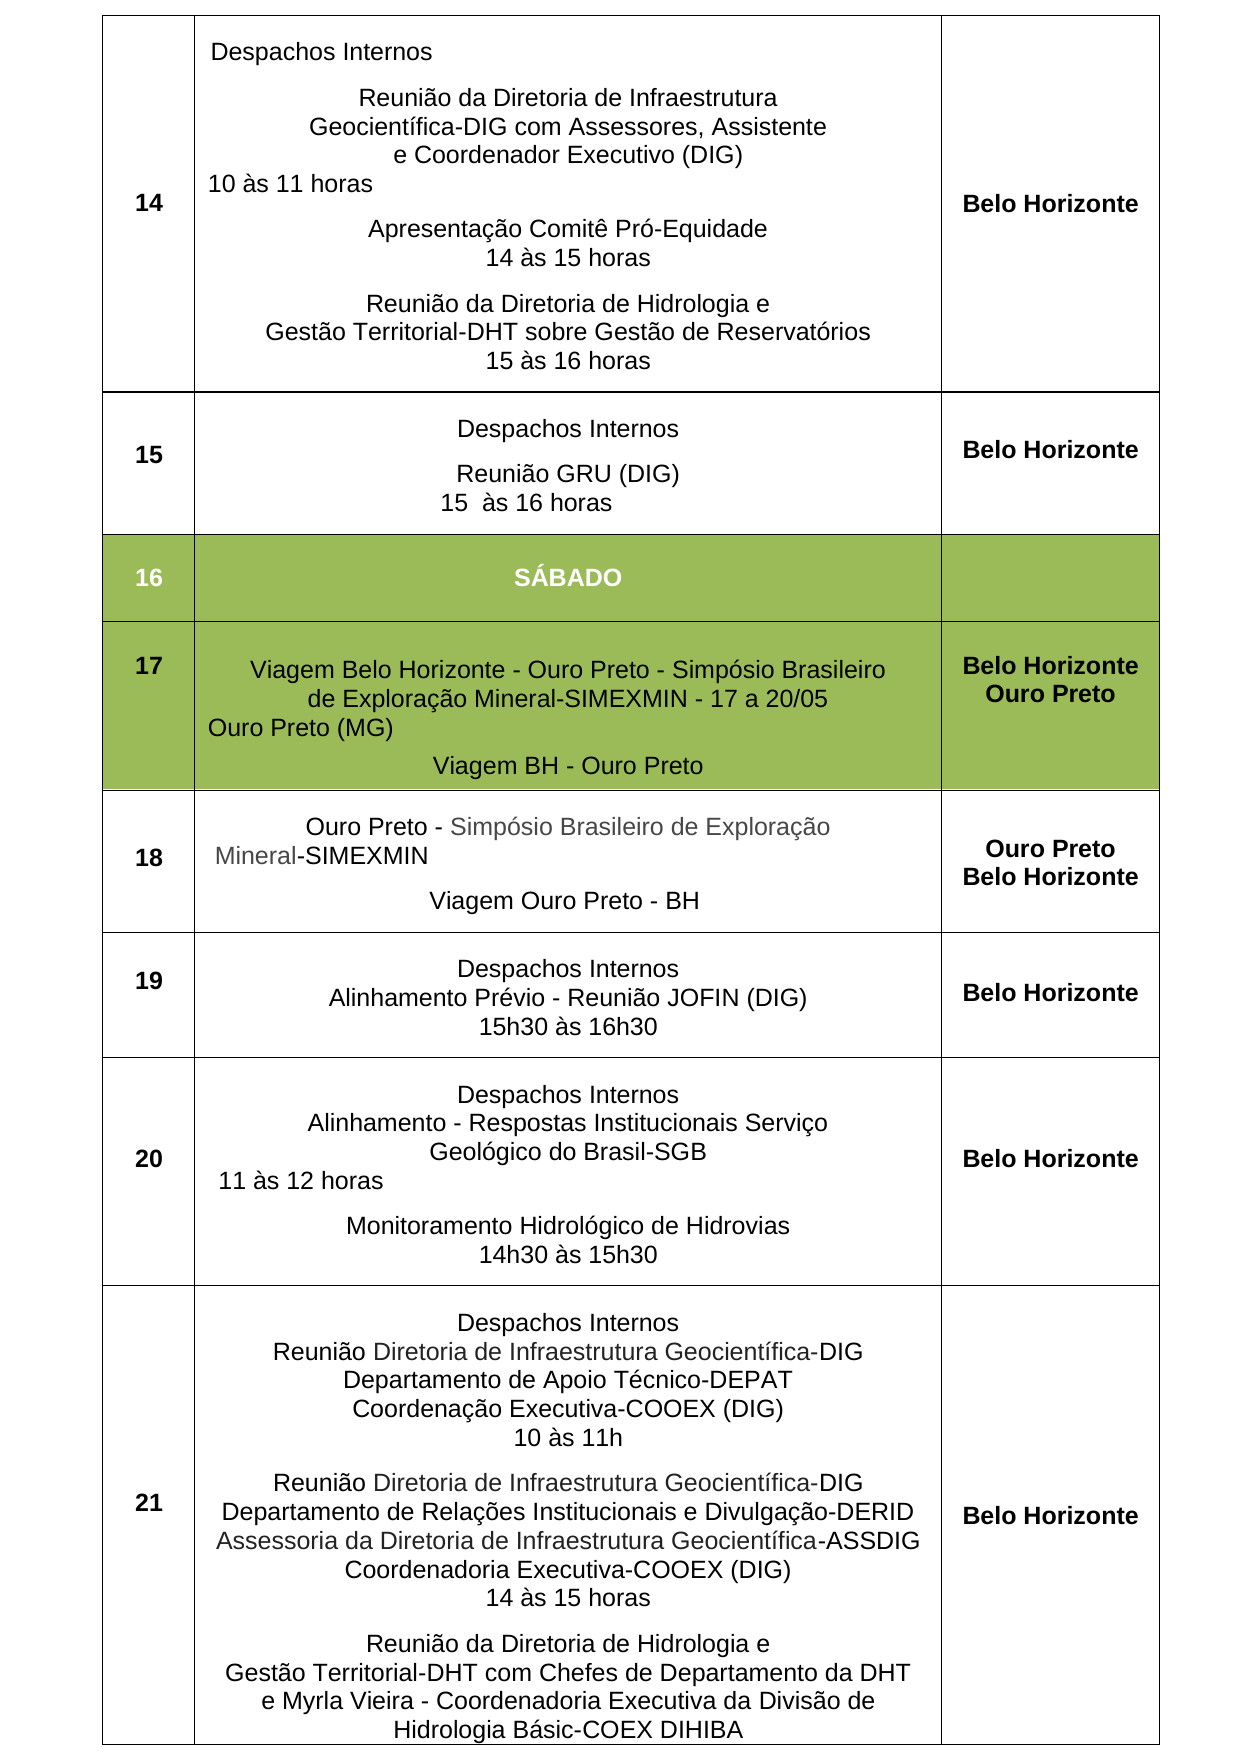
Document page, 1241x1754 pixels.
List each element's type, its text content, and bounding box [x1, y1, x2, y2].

table_cell 19 [103, 933, 194, 1057]
table_cell 18 [103, 791, 194, 932]
table_cell 20 [103, 1058, 194, 1285]
table_cell Despachos Internos Reunião Diretoria de Infraestrutura Geocientífica-DIG Departamento de Apoio Técnico-DEPAT Coordenação Executiva-COOEX (DIG) 10 às 11h Reunião Diretoria de Infraestrutura Geocientífica-DIG Departamento de Relações Institucionais e Divulgação-DERID Assessoria da Diretoria de Infraestrutura Geocientífica-ASSDIG Coordenadoria Executiva-COOEX (DIG) 14 às 15 horas Reunião da Diretoria de Hidrologia e Gestão Territorial-DHT com Chefes de Departamento da DHT e Myrla Vieira - Coordenadoria Executiva da Divisão de Hidrologia Básic-COEX DIHIBA [195, 1286, 941, 1744]
table_cell [942, 535, 1159, 621]
table_cell 15 [103, 393, 194, 533]
table_cell Despachos Internos Alinhamento Prévio - Reunião JOFIN (DIG) 15h30 às 16h30 [195, 933, 941, 1057]
table_cell Despachos Internos Reunião da Diretoria de Infraestrutura Geocientífica-DIG com Assessores, Assistente e Coordenador Executivo (DIG) 10 às 11 horas Apresentação Comitê Pró-Equidade 14 às 15 horas Reunião da Diretoria de Hidrologia e Gestão Territorial-DHT sobre Gestão de Reservatórios 15 às 16 horas [195, 16, 941, 391]
table_cell Ouro Preto Belo Horizonte [942, 791, 1159, 932]
table_cell Viagem Belo Horizonte - Ouro Preto - Simpósio Brasileiro de Exploração Mineral-SIMEXMIN - 17 a 20/05 Ouro Preto (MG) Viagem BH - Ouro Preto [195, 622, 941, 789]
table_cell 17 [103, 622, 194, 789]
table_cell SÁBADO [195, 535, 941, 621]
table_cell Belo Horizonte [942, 1286, 1159, 1744]
table_cell Belo Horizonte [942, 933, 1159, 1057]
table_cell 16 [103, 535, 194, 621]
table_cell Belo Horizonte Ouro Preto [942, 622, 1159, 789]
table_cell Belo Horizonte [942, 16, 1159, 391]
table_cell Belo Horizonte [942, 393, 1159, 533]
table_cell Ouro Preto - Simpósio Brasileiro de Exploração Mineral-SIMEXMIN Viagem Ouro Preto - BH [195, 791, 941, 932]
table_cell Despachos Internos Reunião GRU (DIG) 15 às 16 horas [195, 393, 941, 533]
table_cell Belo Horizonte [942, 1058, 1159, 1285]
table_cell Despachos Internos Alinhamento - Respostas Institucionais Serviço Geológico do Brasil-SGB 11 às 12 horas Monitoramento Hidrológico de Hidrovias 14h30 às 15h30 [195, 1058, 941, 1285]
table_cell 21 [103, 1286, 194, 1744]
table_cell 14 [103, 16, 194, 391]
